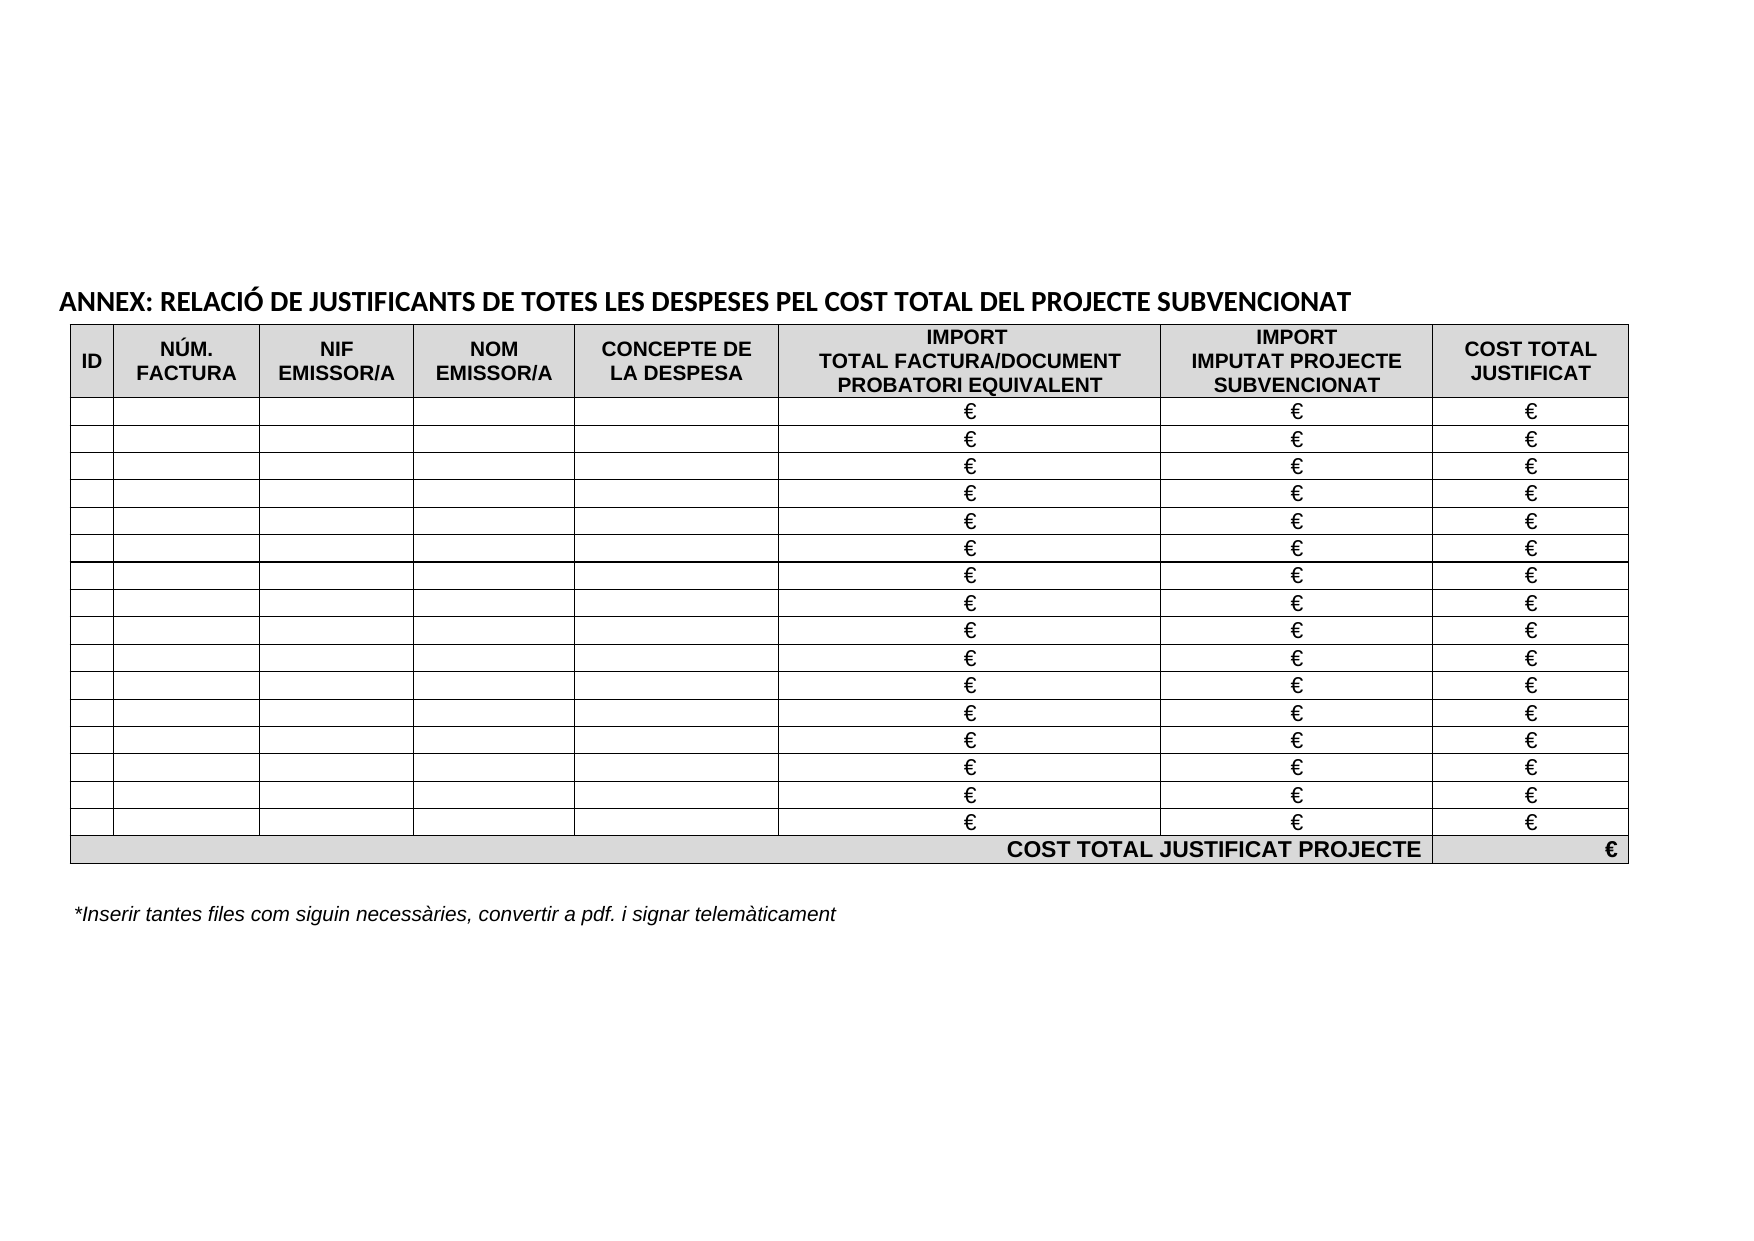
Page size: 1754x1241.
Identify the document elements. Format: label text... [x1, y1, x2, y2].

table_cell € [1433, 727, 1628, 753]
table_cell [114, 727, 259, 753]
table_cell [414, 426, 574, 452]
table_cell [575, 672, 778, 698]
table_cell € [1433, 782, 1628, 808]
table_cell € [779, 563, 1160, 589]
table_cell [414, 700, 574, 726]
table_cell [71, 754, 113, 781]
table_cell [414, 398, 574, 424]
table_header NIF EMISSOR/A [260, 325, 413, 397]
table_cell [114, 754, 259, 781]
table_cell [414, 617, 574, 644]
table_cell [414, 754, 574, 781]
table_cell € [779, 809, 1160, 835]
table_cell [114, 480, 259, 507]
table_cell [414, 727, 574, 753]
table_cell [575, 508, 778, 534]
table_header NOM EMISSOR/A [414, 325, 574, 397]
table_cell [114, 563, 259, 589]
table_cell € [1161, 645, 1432, 671]
table_cell [71, 563, 113, 589]
table_cell € [1433, 672, 1628, 698]
table_cell [414, 645, 574, 671]
table_cell [260, 590, 413, 616]
table_cell [71, 700, 113, 726]
table_cell [71, 617, 113, 644]
table_cell [575, 480, 778, 507]
table_cell [575, 645, 778, 671]
table_header ID [71, 325, 113, 397]
table_cell [71, 453, 113, 479]
table_cell € [779, 453, 1160, 479]
table_cell € [779, 617, 1160, 644]
table_cell € [779, 508, 1160, 534]
table_cell € [1433, 508, 1628, 534]
table_cell [114, 590, 259, 616]
table_cell [114, 453, 259, 479]
text *Inserir tantes files com siguin necessàries, convertir a pdf. i signar telemàticament [74, 901, 1606, 925]
table_cell [260, 535, 413, 561]
table_cell [71, 480, 113, 507]
table_cell [114, 535, 259, 561]
table_cell € [1161, 700, 1432, 726]
table_cell € [779, 480, 1160, 507]
table_cell € [1433, 809, 1628, 835]
table_cell € [779, 398, 1160, 424]
table_cell € [779, 672, 1160, 698]
table_cell [114, 809, 259, 835]
table_cell [414, 672, 574, 698]
table_cell € [1433, 563, 1628, 589]
table_cell [260, 700, 413, 726]
table_cell € [1161, 782, 1432, 808]
table_cell € [1433, 426, 1628, 452]
table_cell [414, 782, 574, 808]
table_cell € [1433, 535, 1628, 561]
table_cell € [1161, 563, 1432, 589]
table_cell [260, 672, 413, 698]
table_cell [71, 645, 113, 671]
table_cell [260, 727, 413, 753]
table_cell [114, 508, 259, 534]
table_cell [260, 782, 413, 808]
table_header IMPORT TOTAL FACTURA/DOCUMENT PROBATORI EQUIVALENT [779, 325, 1160, 397]
text ANNEX: RELACIÓ DE JUSTIFICANTS DE TOTES LES DESPESES PEL COST TOTAL DEL PROJECTE SUBVENCIONAT [59, 283, 1606, 319]
table_cell [414, 535, 574, 561]
table_cell € [1433, 836, 1628, 863]
table_cell [575, 617, 778, 644]
table_cell € [1161, 508, 1432, 534]
table_cell [71, 508, 113, 534]
table_cell [575, 563, 778, 589]
table_cell [575, 754, 778, 781]
table_cell [114, 645, 259, 671]
table_cell € [779, 645, 1160, 671]
table_cell [114, 782, 259, 808]
table_cell [414, 809, 574, 835]
table_cell € [1161, 590, 1432, 616]
table_cell € [1433, 480, 1628, 507]
table_cell [114, 700, 259, 726]
table_cell € [779, 535, 1160, 561]
table_cell [414, 563, 574, 589]
table_cell [575, 426, 778, 452]
table_cell [260, 563, 413, 589]
table_cell [414, 508, 574, 534]
table_cell € [779, 426, 1160, 452]
table_cell [260, 398, 413, 424]
table_cell [260, 809, 413, 835]
table_cell [71, 809, 113, 835]
table_cell € [1161, 672, 1432, 698]
table_cell € [1433, 398, 1628, 424]
table_cell [114, 398, 259, 424]
table_cell [575, 453, 778, 479]
table_cell € [1161, 535, 1432, 561]
table_cell [575, 700, 778, 726]
table_cell € [1161, 398, 1432, 424]
table_cell [71, 782, 113, 808]
table_cell [260, 617, 413, 644]
table_cell € [1161, 617, 1432, 644]
table_cell € [1433, 590, 1628, 616]
table_cell [260, 754, 413, 781]
table_cell [71, 672, 113, 698]
table_cell € [1161, 480, 1432, 507]
table_cell € [1433, 754, 1628, 781]
table_cell [575, 535, 778, 561]
table_header CONCEPTE DE LA DESPESA [575, 325, 778, 397]
table_cell [575, 809, 778, 835]
table_cell € [779, 727, 1160, 753]
table_cell [575, 590, 778, 616]
table_cell [71, 426, 113, 452]
table_cell € [1161, 754, 1432, 781]
table_cell € [1433, 700, 1628, 726]
table_cell [260, 426, 413, 452]
table_cell € [1161, 809, 1432, 835]
table_cell € [1433, 453, 1628, 479]
table_cell € [779, 782, 1160, 808]
table_header NÚM. FACTURA [114, 325, 259, 397]
table_cell € [1161, 727, 1432, 753]
table_cell [114, 672, 259, 698]
table_cell € [779, 754, 1160, 781]
table_cell [414, 480, 574, 507]
table_cell [71, 398, 113, 424]
table_cell € [1433, 645, 1628, 671]
table_cell [260, 453, 413, 479]
table_cell [575, 782, 778, 808]
table_header COST TOTAL JUSTIFICAT [1433, 325, 1628, 397]
table_header IMPORT IMPUTAT PROJECTE SUBVENCIONAT [1161, 325, 1432, 397]
table_cell [114, 617, 259, 644]
table_cell [71, 590, 113, 616]
table_cell [414, 453, 574, 479]
table_cell € [1433, 617, 1628, 644]
table_cell [575, 727, 778, 753]
table_cell COST TOTAL JUSTIFICAT PROJECTE [71, 836, 1432, 863]
table_cell [260, 480, 413, 507]
table_cell [260, 508, 413, 534]
table_cell [575, 398, 778, 424]
table_cell [414, 590, 574, 616]
table_cell € [779, 700, 1160, 726]
table_cell € [1161, 453, 1432, 479]
table_cell [114, 426, 259, 452]
table_cell € [1161, 426, 1432, 452]
table_cell [71, 535, 113, 561]
table_cell € [779, 590, 1160, 616]
table_cell [71, 727, 113, 753]
table_cell [260, 645, 413, 671]
